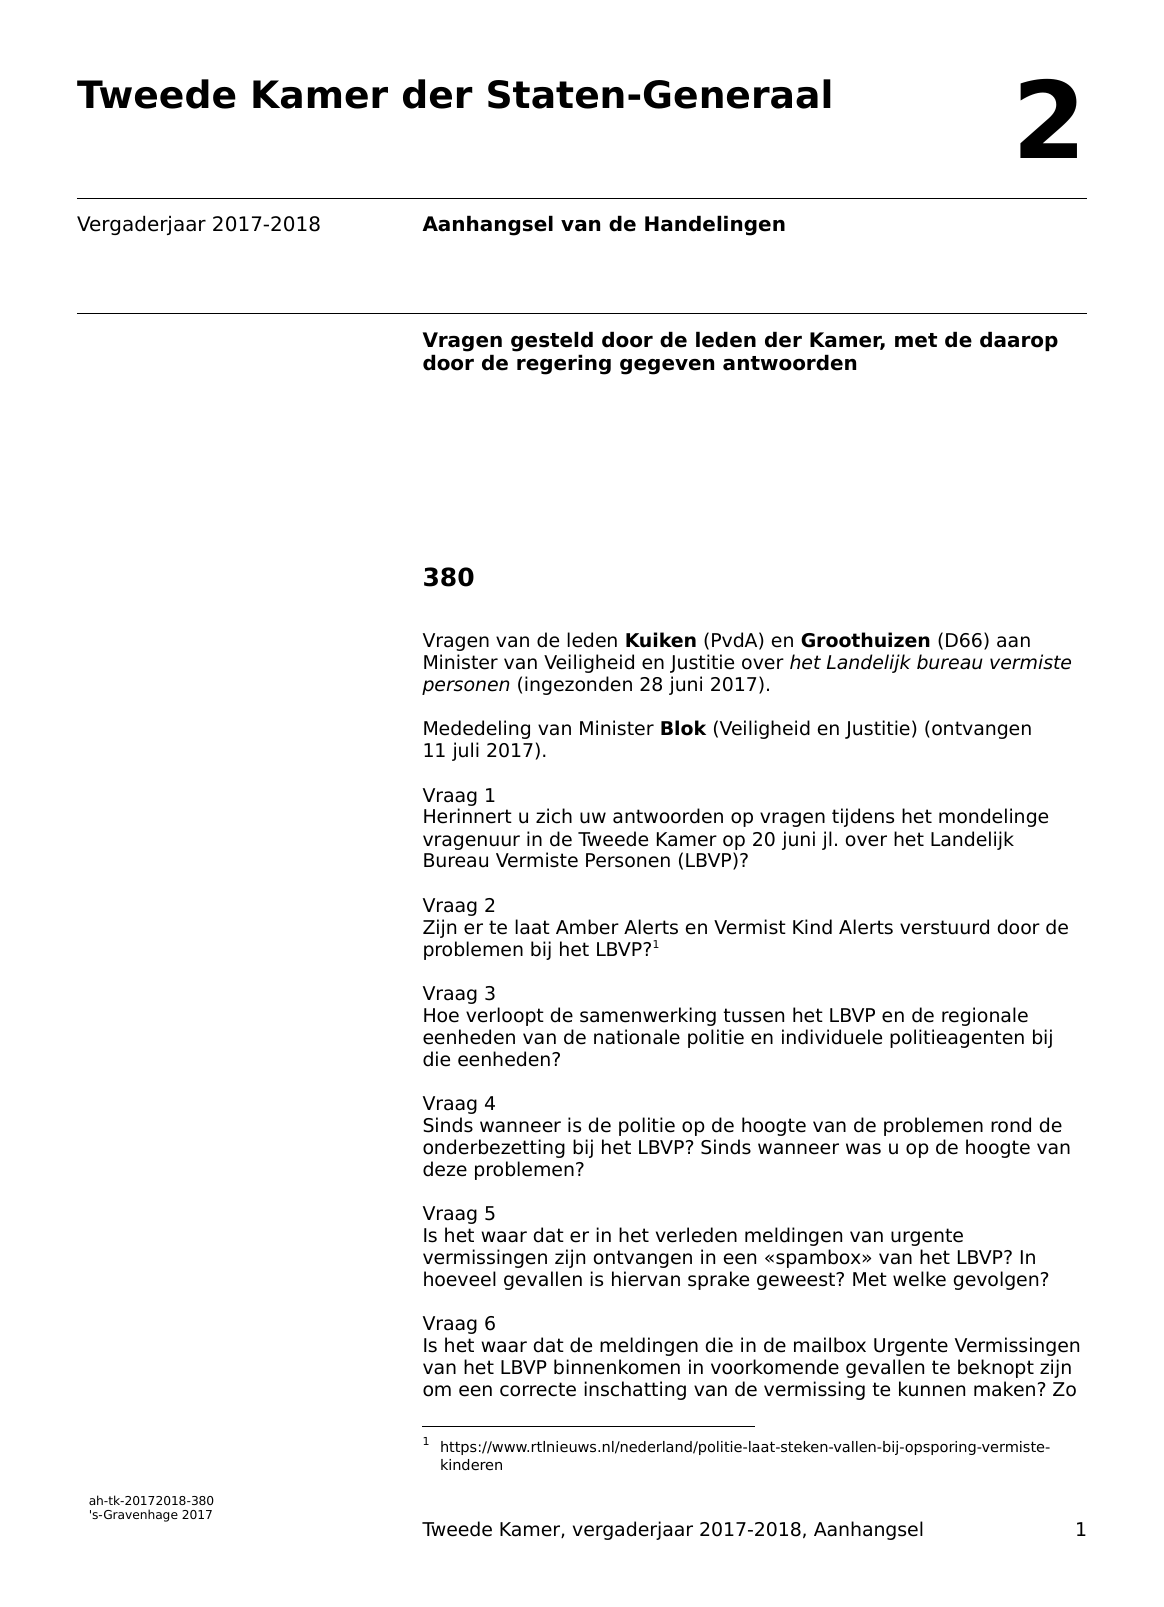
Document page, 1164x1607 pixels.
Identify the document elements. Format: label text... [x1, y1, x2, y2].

text Zijn er te laat Amber Alerts en Vermist Kind Alerts verstuurd door de problemen bij het LBVP? [422, 917, 1087, 961]
table_cell Vragen gesteld door de leden der Kamer, met de daarop door de regering gegeven antwoorden [422, 314, 1087, 375]
text Vraag 4 [422, 1093, 1087, 1115]
text Sinds wanneer is de politie op de hoogte van de problemen rond de onderbezetting bij het LBVP? Sinds wanneer was u op de hoogte van deze problemen? [422, 1115, 1087, 1181]
table_header 2 [886, 59, 1087, 198]
text 380 [422, 563, 1087, 592]
text Herinnert u zich uw antwoorden op vragen tijdens het mondelinge vragenuur in de Tweede Kamer op 20 juni jl. over het Landelijk Bureau Vermiste Personen (LBVP)? [422, 806, 1087, 872]
text Is het waar dat er in het verleden meldingen van urgente vermissingen zijn ontvangen in een «spambox» van het LBVP? In hoeveel gevallen is hiervan sprake geweest? Met welke gevolgen? [422, 1225, 1087, 1291]
text Vraag 1 [422, 784, 1087, 806]
text https://www.rtlnieuws.nl/nederland/politie-laat-steken-vallen-bij-opsporing-vermiste-kinderen [422, 1435, 1087, 1474]
text Mededeling van Minister Blok (Veiligheid en Justitie) (ontvangen 11 juli 2017). [422, 718, 1087, 762]
text ah-tk-20172018-380 [88, 1494, 323, 1508]
text Vraag 3 [422, 983, 1087, 1005]
table_cell [77, 314, 422, 375]
text Vraag 5 [422, 1203, 1087, 1225]
text Vragen van de leden Kuiken (PvdA) en Groothuizen (D66) aan Minister van Veiligheid en Justitie over het Landelijk bureau vermiste personen (ingezonden 28 juni 2017). [422, 630, 1087, 696]
table_cell Aanhangsel van de Handelingen [422, 199, 1087, 313]
text Hoe verloopt de samenwerking tussen het LBVP en de regionale eenheden van de nationale politie en individuele politieagenten bij die eenheden? [422, 1005, 1087, 1071]
text 's-Gravenhage 2017 [88, 1508, 323, 1522]
text Is het waar dat de meldingen die in de mailbox Urgente Vermissingen van het LBVP binnenkomen in voorkomende gevallen te beknopt zijn om een correcte inschatting van de vermissing te kunnen maken? Zo [422, 1335, 1087, 1401]
text Vraag 6 [422, 1313, 1087, 1335]
text Vraag 2 [422, 894, 1087, 917]
table_header Tweede Kamer der Staten-Generaal [77, 59, 886, 198]
table_cell Vergaderjaar 2017-2018 [77, 199, 422, 313]
